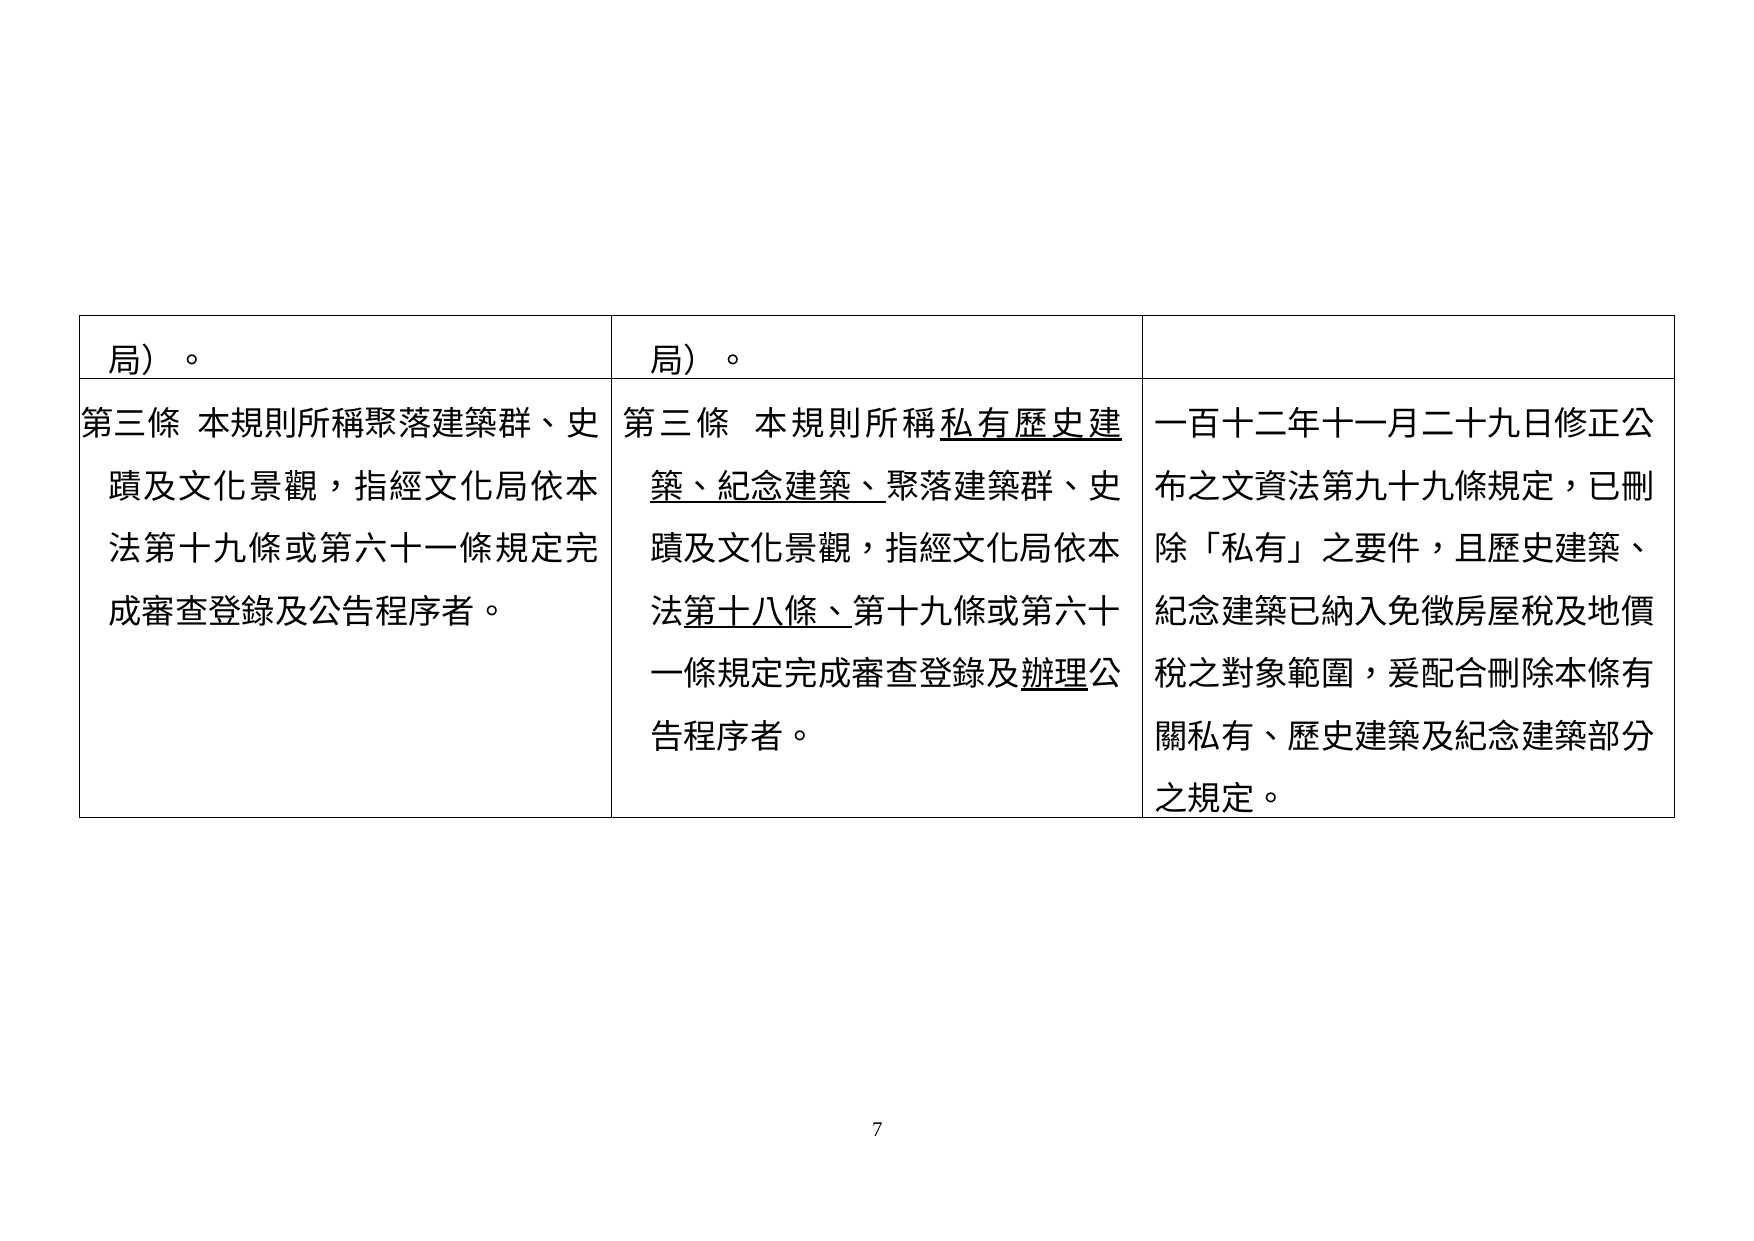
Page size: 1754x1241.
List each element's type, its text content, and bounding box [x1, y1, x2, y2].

table_cell 局）。 [80, 316, 611, 378]
table_cell 一百十二年十一月二十九日修正公布之文資法第九十九條規定，已刪除「私有」之要件，且歷史建築、紀念建築已納入免徵房屋稅及地價稅之對象範圍，爰配合刪除本條有關私有、歷史建築及紀念建築部分之規定。 [1143, 379, 1154, 817]
table_cell 第三條 本規則所稱私有歷史建築、紀念建築、聚落建築群、史蹟及文化景觀，指經文化局依本法第十八條、第十九條或第六十一條規定完成審查登錄及辦理公告程序者。 [612, 379, 1142, 817]
table_cell 局）。 [612, 316, 1142, 378]
table_cell 第三條 本規則所稱聚落建築群、史蹟及文化景觀，指經文化局依本法第十九條或第六十一條規定完成審查登錄及公告程序者。 [80, 379, 611, 817]
table_cell 一百十二年十一月二十九日修正公布之文資法第九十九條規定，已刪除「私有」之要件，且歷史建築、紀念建築已納入免徵房屋稅及地價稅之對象範圍，爰配合刪除本條有關私有、歷史建築及紀念建築部分之規定。 [1663, 379, 1674, 817]
table_cell [1143, 316, 1674, 378]
